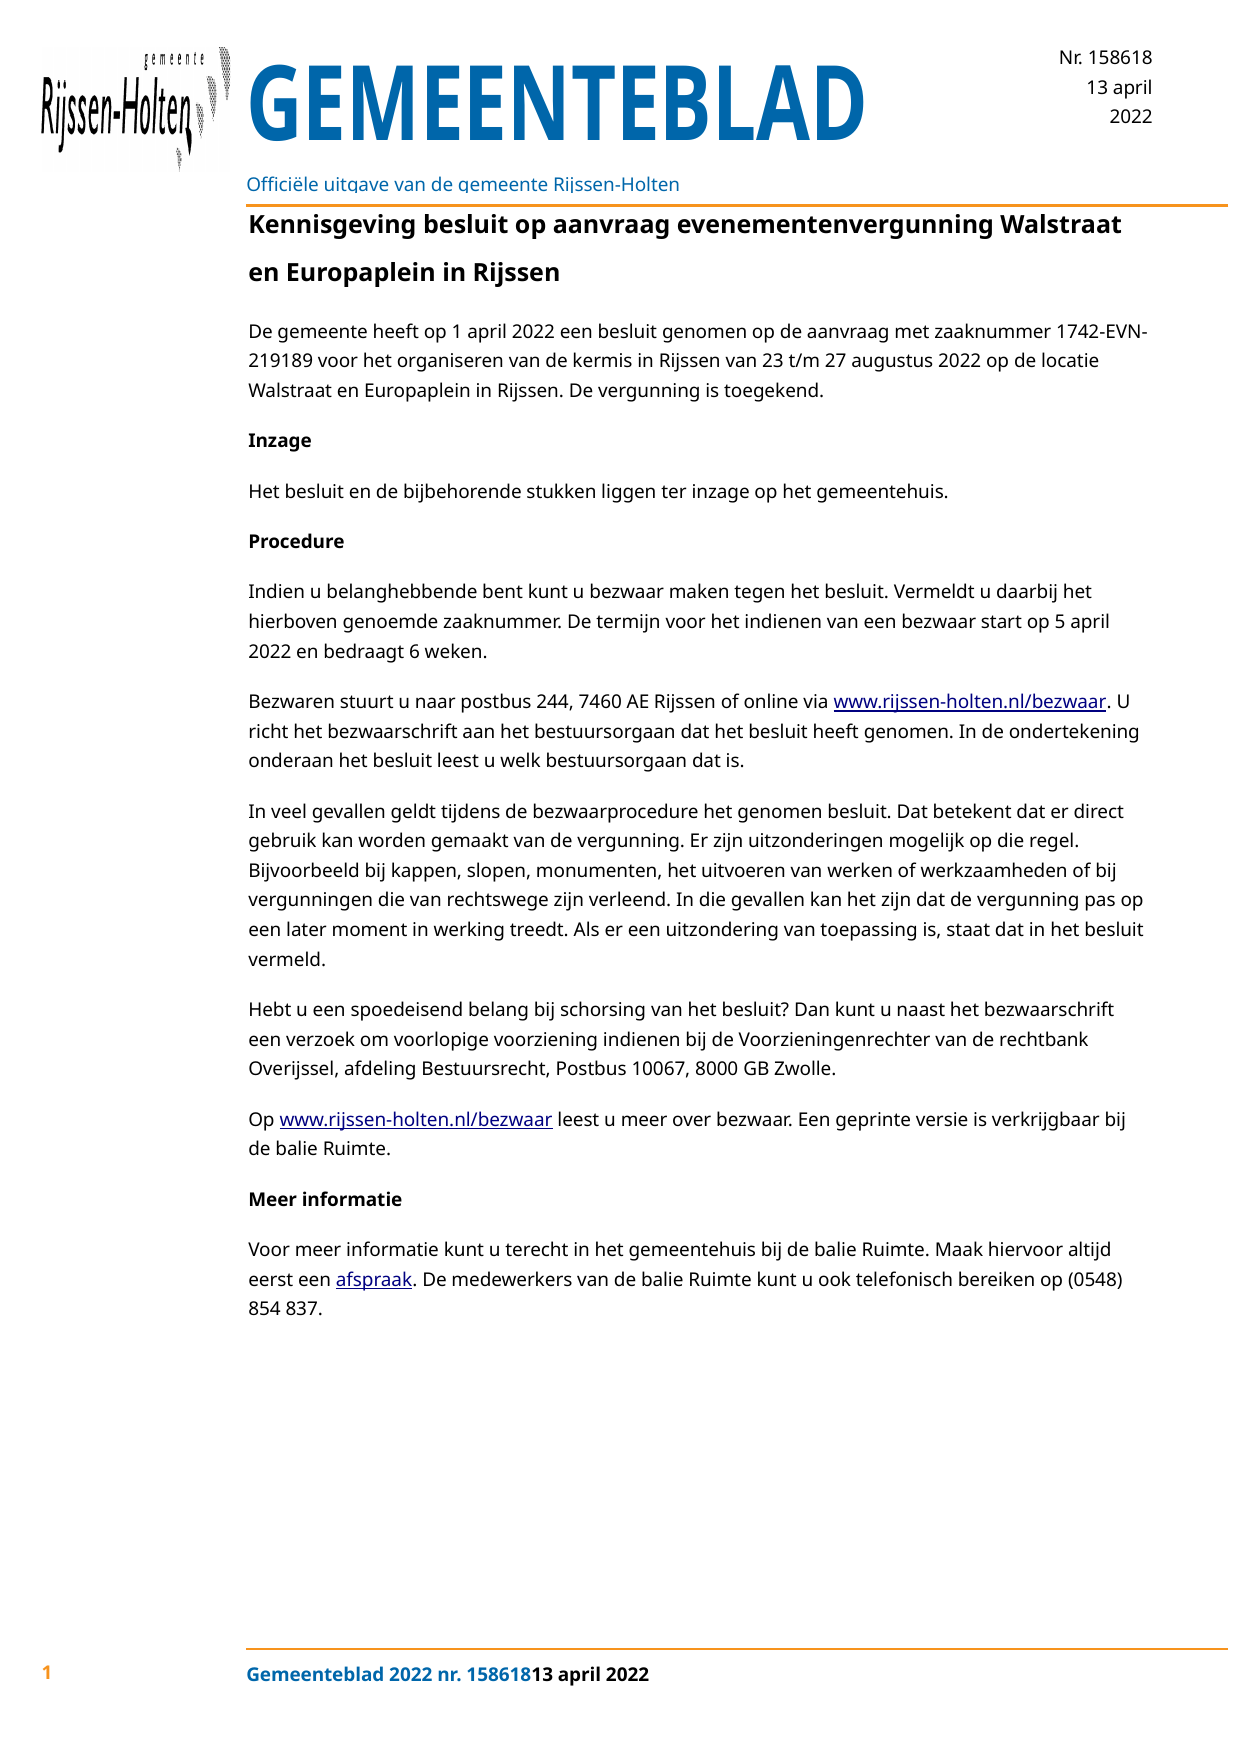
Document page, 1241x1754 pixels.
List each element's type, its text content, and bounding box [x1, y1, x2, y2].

text Voor meer informatie kunt u terecht in het gemeentehuis bij de balie Ruimte. Maak hiervoor altijd eerst een afspraak. De medewerkers van de balie Ruimte kunt u ook telefonisch bereiken op (0548) 854 837. [248, 1236, 1152, 1321]
text Inzage [248, 427, 1152, 453]
text Hebt u een spoedeisend belang bij schorsing van het besluit? Dan kunt u naast het bezwaarschrift een verzoek om voorlopige voorziening indienen bij de Voorzieningenrechter van de rechtbank Overijssel, afdeling Bestuursrecht, Postbus 10067, 8000 GB Zwolle. [248, 996, 1152, 1081]
text Het besluit en de bijbehorende stukken liggen ter inzage op het gemeentehuis. [248, 478, 1152, 504]
text In veel gevallen geldt tijdens de bezwaarprocedure het genomen besluit. Dat betekent dat er direct gebruik kan worden gemaakt van de vergunning. Er zijn uitzonderingen mogelijk op die regel. Bijvoorbeeld bij kappen, slopen, monumenten, het uitvoeren van werken of werkzaamheden of bij vergunningen die van rechtswege zijn verleend. In die gevallen kan het zijn dat de vergunning pas op een later moment in werking treedt. Als er een uitzondering van toepassing is, staat dat in het besluit vermeld. [248, 798, 1152, 972]
text Kennisgeving besluit op aanvraag evenementenvergunning Walstraat en Europaplein in Rijssen [248, 207, 1152, 288]
text Bezwaren stuurt u naar postbus 244, 7460 AE Rijssen of online via www.rijssen-holten.nl/bezwaar. U richt het bezwaarschrift aan het bestuursorgaan dat het besluit heeft genomen. In de ondertekening onderaan het besluit leest u welk bestuursorgaan dat is. [248, 688, 1152, 773]
text Meer informatie [248, 1186, 1152, 1212]
text De gemeente heeft op 1 april 2022 een besluit genomen op de aanvraag met zaaknummer 1742-EVN-219189 voor het organiseren van de kermis in Rijssen van 23 t/m 27 augustus 2022 op de locatie Walstraat en Europaplein in Rijssen. De vergunning is toegekend. [248, 318, 1152, 403]
text Procedure [248, 528, 1152, 554]
text Op www.rijssen-holten.nl/bezwaar leest u meer over bezwaar. Een geprinte versie is verkrijgbaar bij de balie Ruimte. [248, 1106, 1152, 1161]
picture [41, 47, 231, 172]
text Indien u belanghebbende bent kunt u bezwaar maken tegen het besluit. Vermeldt u daarbij het hierboven genoemde zaaknummer. De termijn voor het indienen van een bezwaar start op 5 april 2022 en bedraagt 6 weken. [248, 579, 1152, 664]
